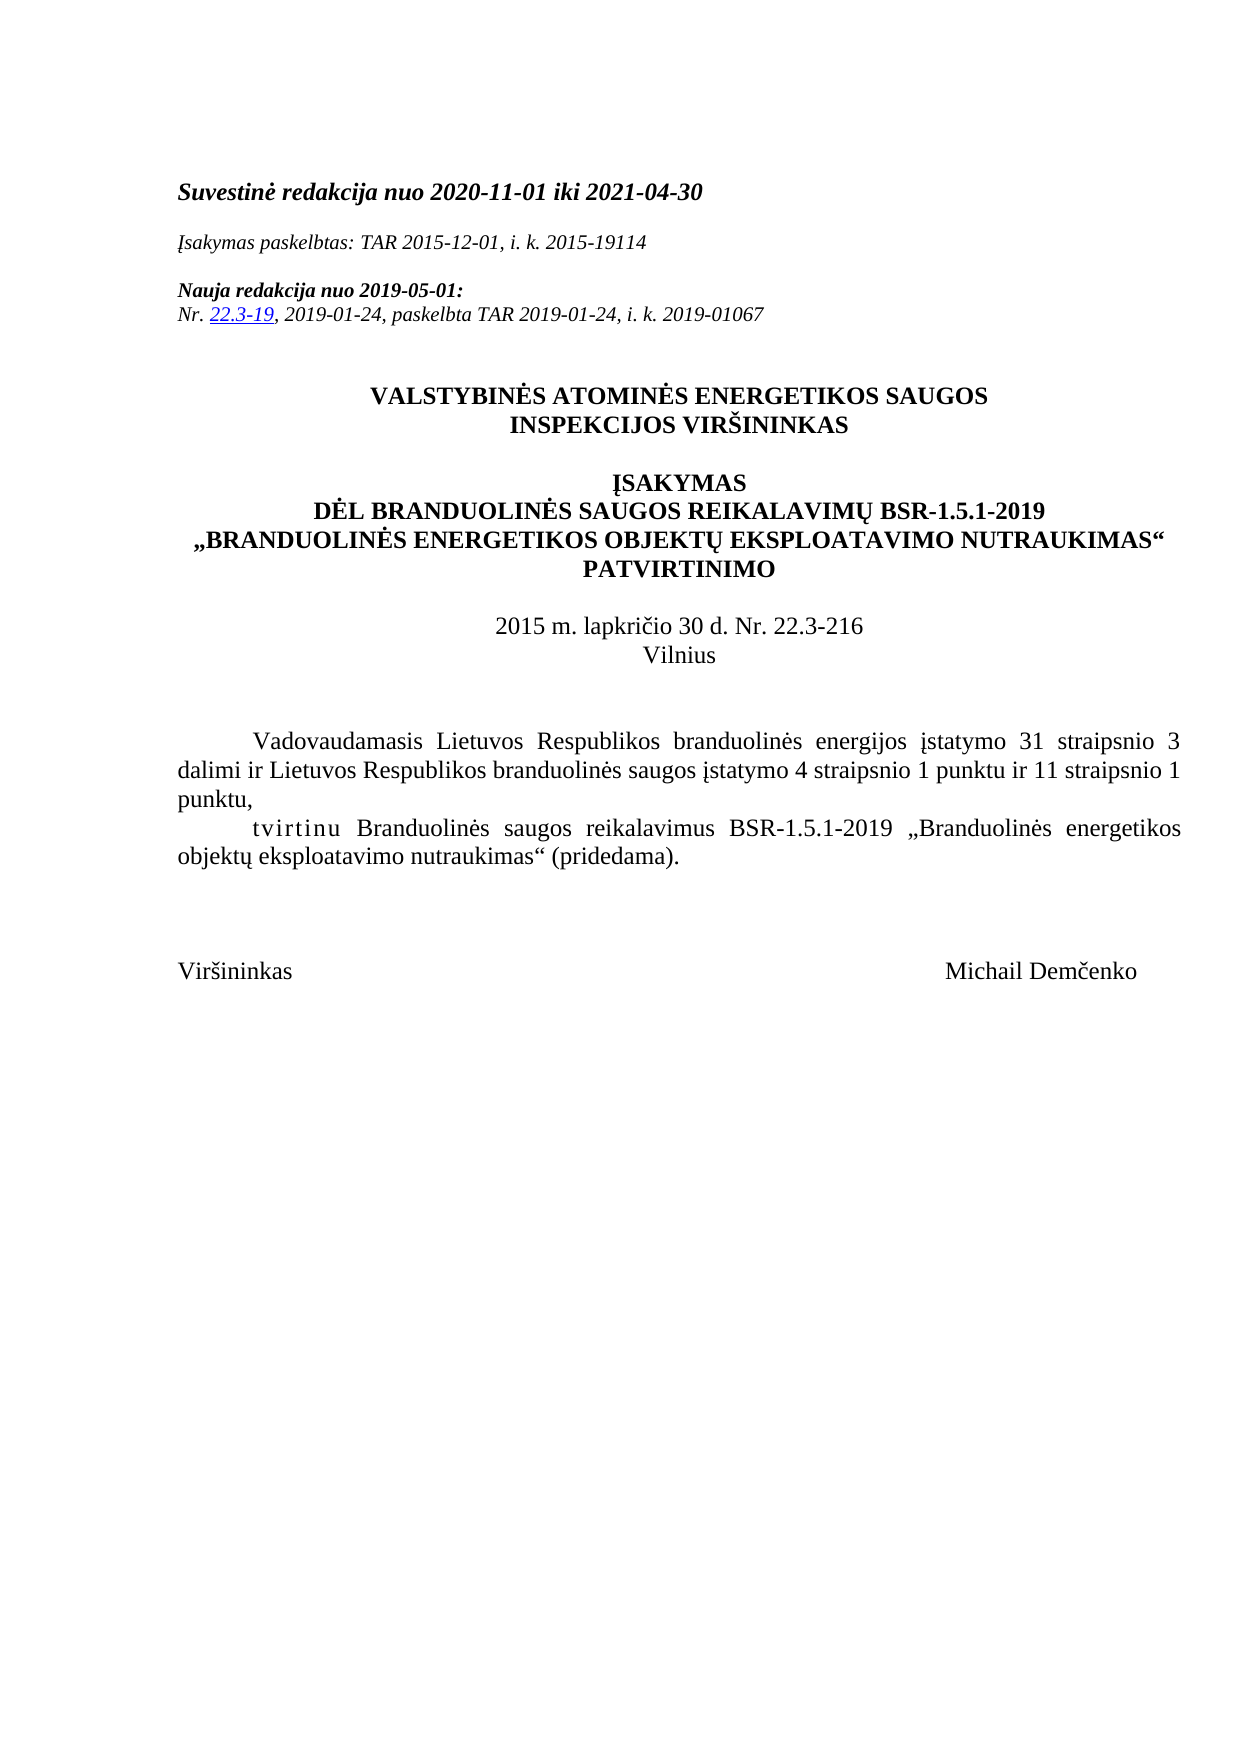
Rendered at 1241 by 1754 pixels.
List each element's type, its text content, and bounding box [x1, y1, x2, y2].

text Vilnius [177, 640, 1181, 669]
text ĮSAKYMAS [177, 468, 1181, 496]
text „branduolinės energetikos objektų EKSPLOATAVIMO NUTRAUKIMAS“ PATVIRTINIMO [177, 525, 1181, 583]
text Nr. 22.3-19, 2019-01-24, paskelbta TAR 2019-01-24, i. k. 2019-01067 [177, 302, 1181, 326]
text Nauja redakcija nuo 2019-05-01: [177, 278, 1181, 302]
text INSPEKCIJOS VIRŠININKAS [177, 410, 1181, 439]
text Vadovaudamasis Lietuvos Respublikos branduolinės energijos įstatymo 31 straipsnio 3 dalimi ir Lietuvos Respublikos branduolinės saugos įstatymo 4 straipsnio 1 punktu ir 11 straipsnio 1 punktu, [177, 726, 1181, 813]
text 2015 m. lapkričio 30 d. Nr. 22.3-216 [177, 611, 1181, 640]
text Suvestinė redakcija nuo 2020-11-01 iki 2021-04-30 [177, 177, 1181, 206]
text VALSTYBINĖS ATOMINĖS ENERGETIKOS SAUGOS [177, 381, 1181, 410]
text Viršininkas Michail Demčenko [177, 956, 1181, 985]
text Įsakymas paskelbtas: TAR 2015-12-01, i. k. 2015-19114 [177, 230, 1181, 254]
text DĖL BRANDUOLINĖS SAUGOS REIKALAVIMŲ bsr-1.5.1-2019 [177, 496, 1181, 525]
text tvirtinu Branduolinės saugos reikalavimus BSR-1.5.1-2019 „Branduolinės energetikos objektų eksploatavimo nutraukimas“ (pridedama). [177, 813, 1181, 870]
